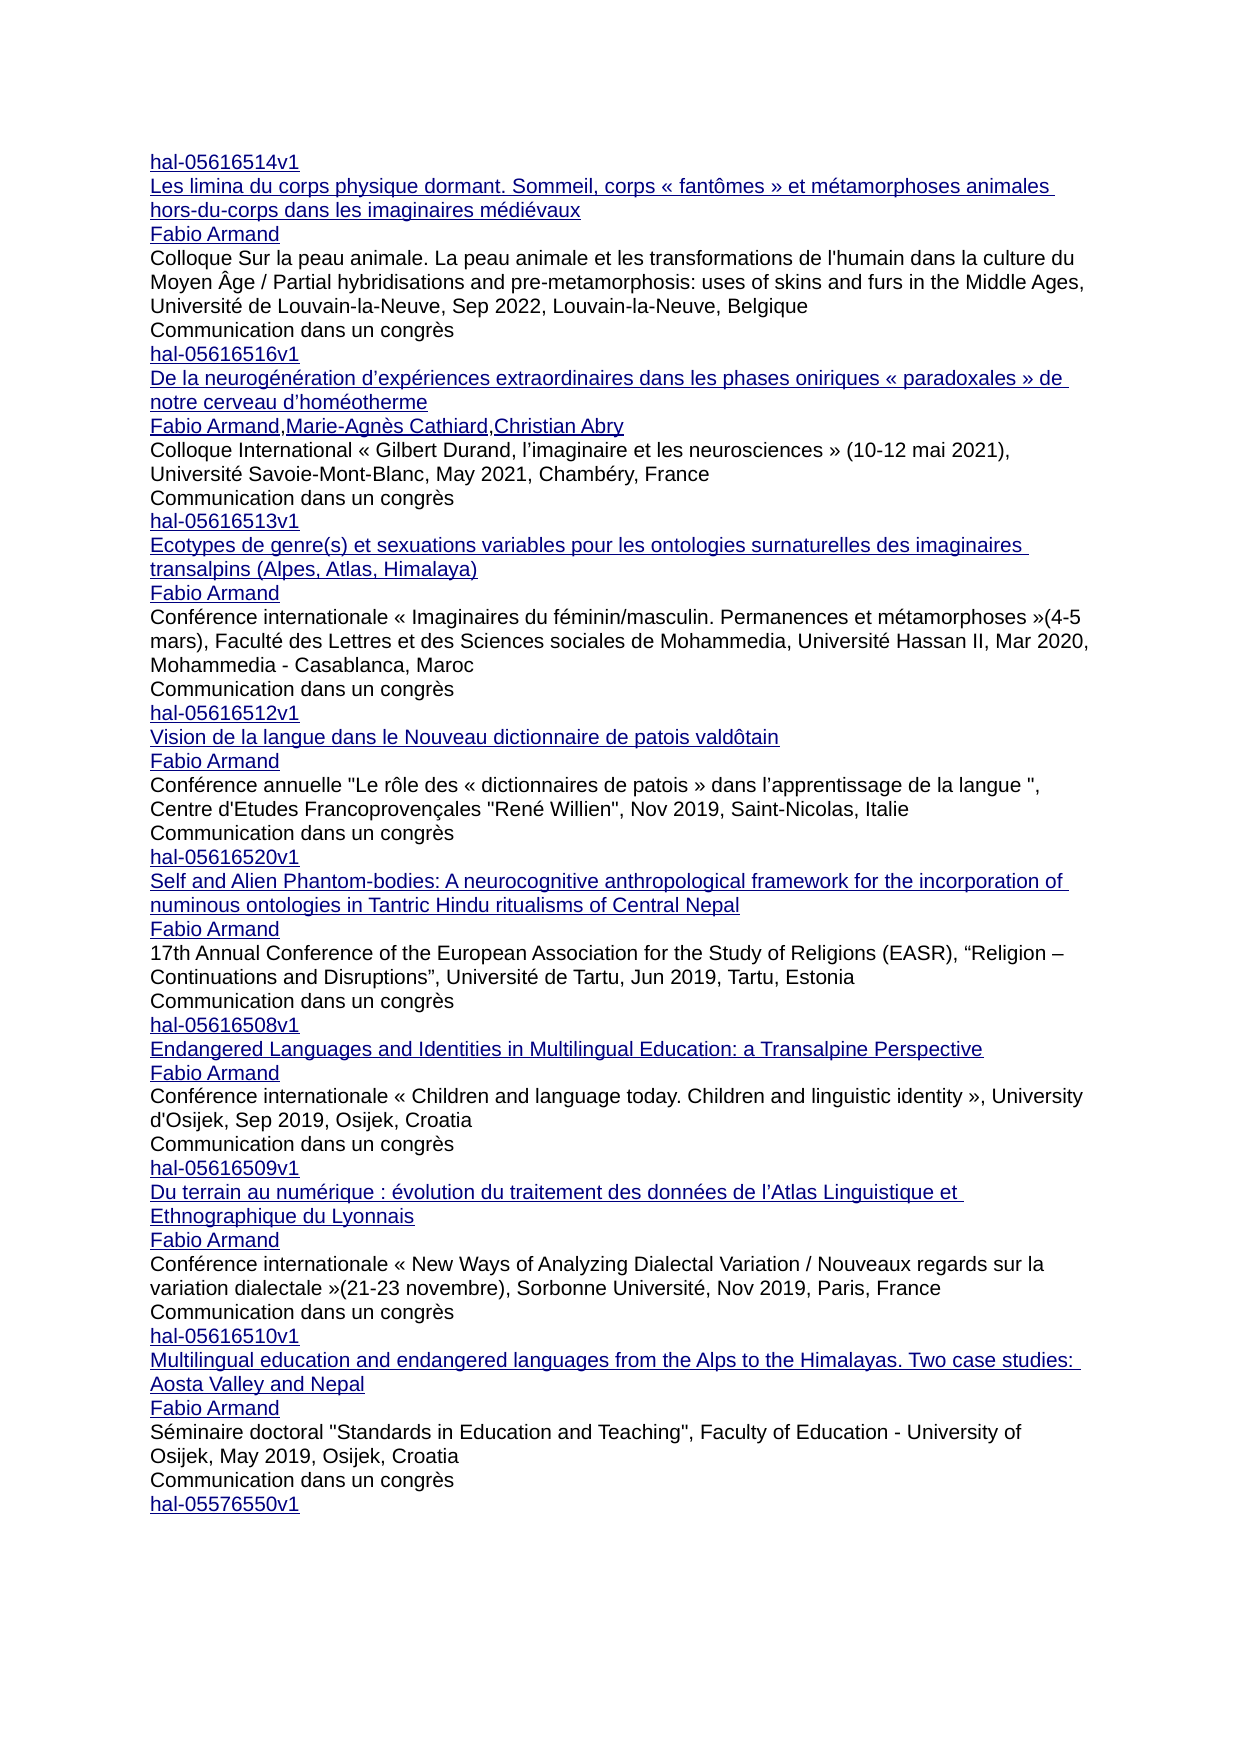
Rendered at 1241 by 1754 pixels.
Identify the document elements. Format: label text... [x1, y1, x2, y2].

table_cell hal-05616514v1 [150, 150, 1090, 174]
table_cell Self and Alien Phantom-bodies: A neurocognitive anthropological framework for the incorporation of numinous ontologies in Tantric Hindu ritualisms of Central Nepal Fabio Armand 17th Annual Conference of the European Association for the Study of Religions (EASR), “Religion – Continuations and Disruptions”, Université de Tartu, Jun 2019, Tartu, Estonia Communication dans un congrès hal-05616508v1 [150, 869, 1090, 1036]
table_cell Vision de la langue dans le Nouveau dictionnaire de patois valdôtain Fabio Armand Conférence annuelle "Le rôle des « dictionnaires de patois » dans l’apprentissage de la langue ", Centre d'Etudes Francoprovençales "René Willien", Nov 2019, Saint-Nicolas, Italie Communication dans un congrès hal-05616520v1 [150, 725, 1090, 869]
table_cell Les limina du corps physique dormant. Sommeil, corps « fantômes » et métamorphoses animales hors-du-corps dans les imaginaires médiévaux Fabio Armand Colloque Sur la peau animale. La peau animale et les transformations de l'humain dans la culture du Moyen Âge / Partial hybridisations and pre-metamorphosis: uses of skins and furs in the Middle Ages, Université de Louvain-la-Neuve, Sep 2022, Louvain-la-Neuve, Belgique Communication dans un congrès hal-05616516v1 [150, 174, 1090, 366]
table_cell Endangered Languages and Identities in Multilingual Education: a Transalpine Perspective Fabio Armand Conférence internationale « Children and language today. Children and linguistic identity », University d'Osijek, Sep 2019, Osijek, Croatia Communication dans un congrès hal-05616509v1 [150, 1036, 1090, 1180]
table_cell De la neurogénération d’expériences extraordinaires dans les phases oniriques « paradoxales » de notre cerveau d’homéotherme Fabio Armand,Marie-Agnès Cathiard,Christian Abry Colloque International « Gilbert Durand, l’imaginaire et les neurosciences » (10-12 mai 2021), Université Savoie-Mont-Blanc, May 2021, Chambéry, France Communication dans un congrès hal-05616513v1 [150, 366, 1090, 533]
table_cell Ecotypes de genre(s) et sexuations variables pour les ontologies surnaturelles des imaginaires transalpins (Alpes, Atlas, Himalaya) Fabio Armand Conférence internationale « Imaginaires du féminin/masculin. Permanences et métamorphoses »(4-5 mars), Faculté des Lettres et des Sciences sociales de Mohammedia, Université Hassan II, Mar 2020, Mohammedia - Casablanca, Maroc Communication dans un congrès hal-05616512v1 [150, 533, 1090, 725]
table_cell Multilingual education and endangered languages from the Alps to the Himalayas. Two case studies: Aosta Valley and Nepal Fabio Armand Séminaire doctoral "Standards in Education and Teaching", Faculty of Education - University of Osijek, May 2019, Osijek, Croatia Communication dans un congrès hal-05576550v1 [150, 1348, 1090, 1516]
table_cell Du terrain au numérique : évolution du traitement des données de l’Atlas Linguistique et Ethnographique du Lyonnais Fabio Armand Conférence internationale « New Ways of Analyzing Dialectal Variation / Nouveaux regards sur la variation dialectale »(21-23 novembre), Sorbonne Université, Nov 2019, Paris, France Communication dans un congrès hal-05616510v1 [150, 1180, 1090, 1348]
